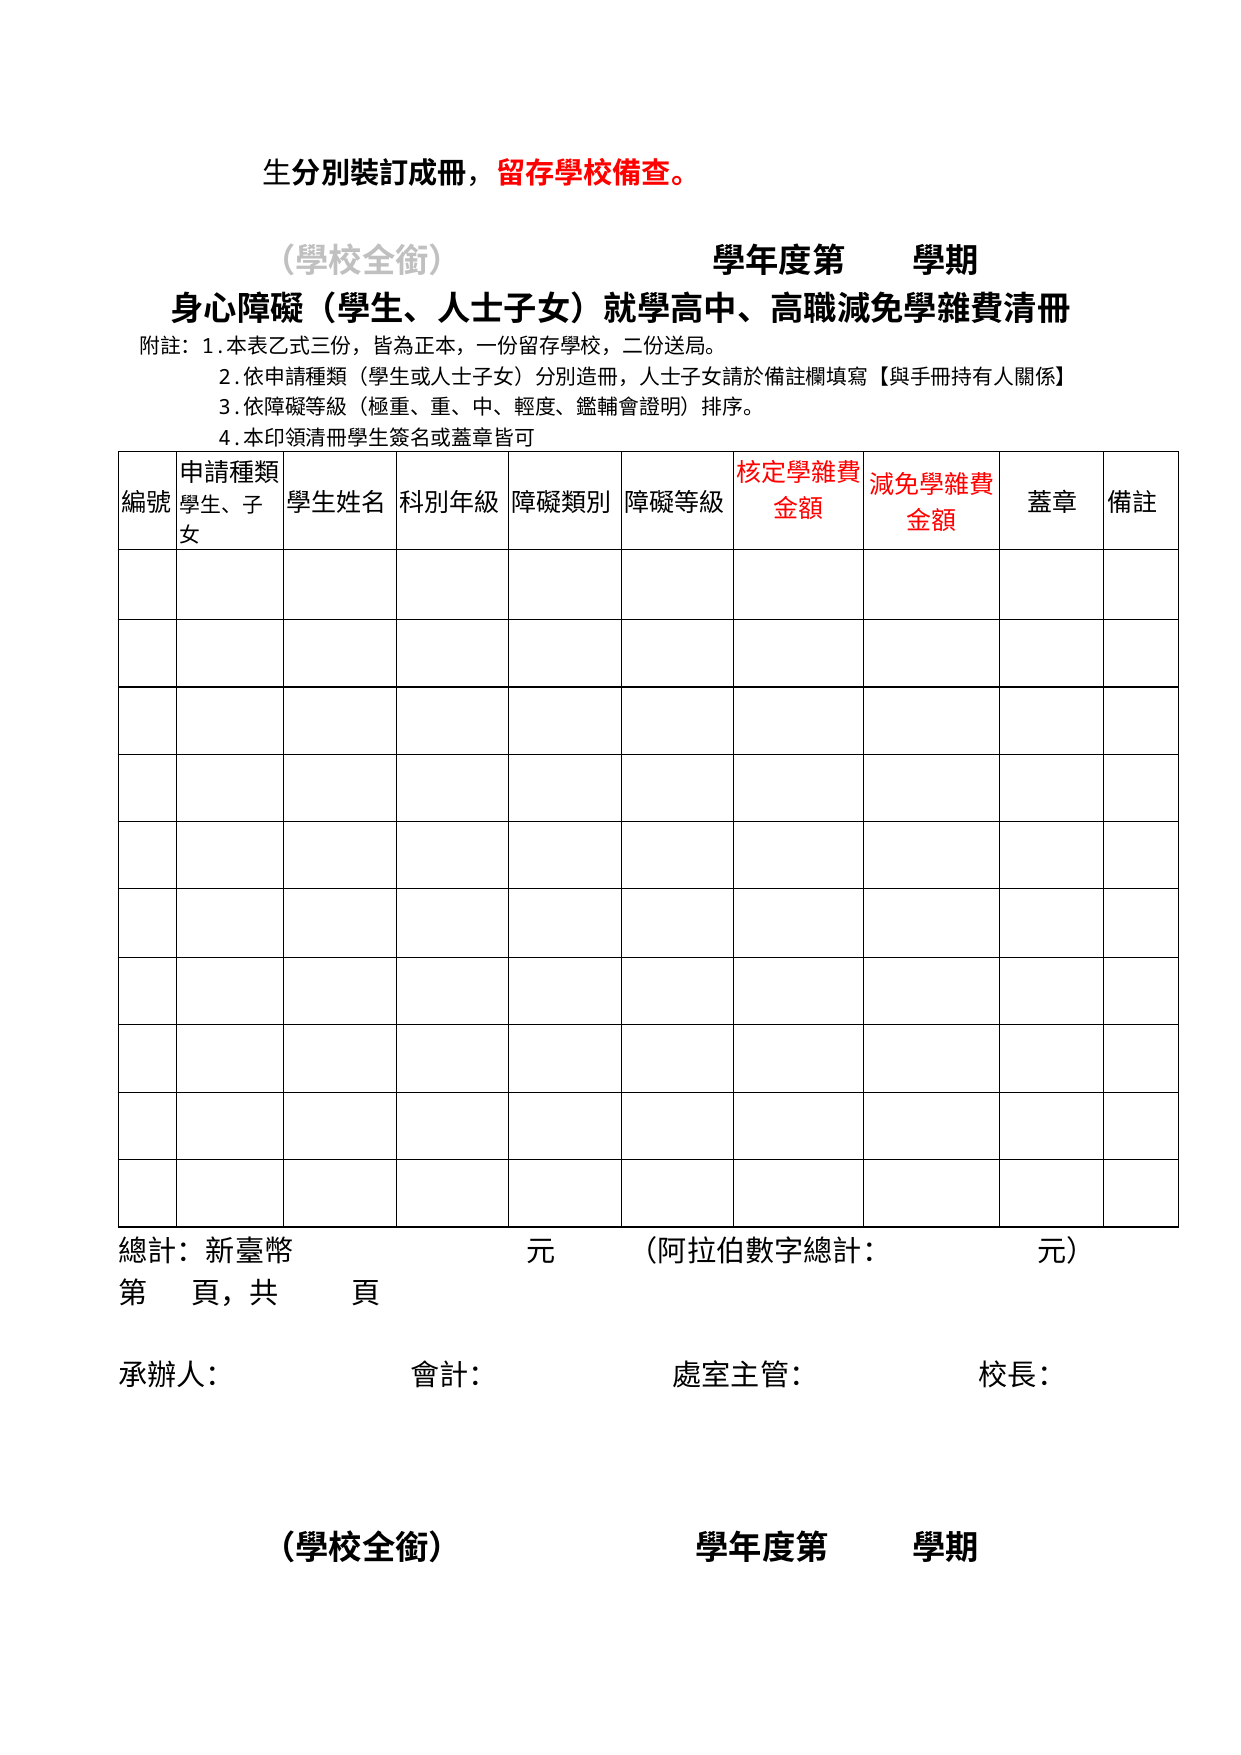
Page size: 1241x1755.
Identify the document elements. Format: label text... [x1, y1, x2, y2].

table_cell [177, 688, 283, 754]
table_cell [397, 889, 508, 957]
table_cell [622, 688, 733, 754]
table_cell [119, 1160, 176, 1226]
table_cell [509, 550, 621, 619]
table_header 蓋章 [1000, 452, 1103, 549]
table_cell [864, 958, 999, 1024]
table_cell [509, 1025, 621, 1092]
table_cell [622, 822, 733, 888]
table_cell [864, 1160, 999, 1226]
table_cell [119, 958, 176, 1024]
table_cell [734, 1160, 863, 1226]
text 生分別裝訂成冊，留存學校備查。 [118, 150, 1122, 192]
table_cell [1104, 1160, 1178, 1226]
text 身心障礙（學生、人士子女）就學高中、高職減免學雜費清冊 [118, 282, 1122, 330]
table_cell [119, 550, 176, 619]
table_cell [177, 822, 283, 888]
table_cell [397, 1160, 508, 1226]
table_cell [734, 755, 863, 821]
table_cell [119, 1093, 176, 1159]
table_cell [119, 688, 176, 754]
table_cell [864, 620, 999, 686]
table_header 申請種類 學生、子女 [177, 452, 283, 549]
table_cell [509, 620, 621, 686]
table_cell [1104, 822, 1178, 888]
table_cell [397, 550, 508, 619]
table_cell [509, 1093, 621, 1159]
table_cell [177, 889, 283, 957]
table_cell [734, 889, 863, 957]
table_cell [397, 1025, 508, 1092]
text 2.依申請種類（學生或人士子女）分別造冊，人士子女請於備註欄填寫【與手冊持有人關係】 [118, 360, 1122, 390]
table_cell [734, 822, 863, 888]
table_cell [1000, 822, 1103, 888]
table_cell [177, 1025, 283, 1092]
table_cell [864, 889, 999, 957]
table_header 編號 [119, 452, 176, 549]
table_cell [622, 958, 733, 1024]
table_cell [864, 550, 999, 619]
table_cell [734, 1093, 863, 1159]
table_header 科別年級 [397, 452, 508, 549]
table_cell [622, 1025, 733, 1092]
table_cell [509, 958, 621, 1024]
table_cell [864, 688, 999, 754]
table_header 障礙等級 [622, 452, 733, 549]
table_cell [177, 755, 283, 821]
table_header 備註 [1104, 452, 1178, 549]
table_cell [864, 1025, 999, 1092]
table_cell [284, 620, 396, 686]
table_cell [1104, 1093, 1178, 1159]
table_cell [509, 822, 621, 888]
table_cell [734, 688, 863, 754]
table_cell [734, 1025, 863, 1092]
table_cell [284, 822, 396, 888]
table_cell [864, 1093, 999, 1159]
table_cell [734, 958, 863, 1024]
table_cell [1000, 958, 1103, 1024]
table_cell [734, 620, 863, 686]
table_cell [509, 1160, 621, 1226]
table_cell [1000, 620, 1103, 686]
table_cell [864, 755, 999, 821]
text 總計：新臺幣 元 （阿拉伯數字總計： 元） 第 頁，共 頁 [118, 1228, 1122, 1312]
table_cell [1000, 688, 1103, 754]
table_cell [397, 958, 508, 1024]
table_cell [1000, 550, 1103, 619]
table_cell [284, 688, 396, 754]
table_cell [622, 550, 733, 619]
table_cell [1104, 688, 1178, 754]
table_cell [1104, 550, 1178, 619]
table_cell [1000, 889, 1103, 957]
table_cell [284, 958, 396, 1024]
table_cell [397, 688, 508, 754]
table_cell [284, 889, 396, 957]
table_cell [177, 958, 283, 1024]
table_cell [119, 755, 176, 821]
table_cell [284, 1093, 396, 1159]
text 4.本印領清冊學生簽名或蓋章皆可 [118, 421, 1122, 451]
table_header 核定學雜費金額 [734, 452, 863, 549]
table_cell [734, 550, 863, 619]
table_cell [509, 688, 621, 754]
text 承辦人： 會計： 處室主管： 校長： [118, 1352, 1122, 1394]
table_cell [509, 755, 621, 821]
text （學校全銜） 學年度第 學期 [118, 1517, 1122, 1569]
table_cell [397, 1093, 508, 1159]
table_cell [509, 889, 621, 957]
table_cell [1104, 889, 1178, 957]
table_cell [622, 755, 733, 821]
table_cell [1104, 958, 1178, 1024]
table_cell [177, 1093, 283, 1159]
text 3.依障礙等級（極重、重、中、輕度、鑑輔會證明）排序。 [118, 390, 1122, 421]
table_cell [622, 889, 733, 957]
table_cell [177, 1160, 283, 1226]
table_cell [284, 1160, 396, 1226]
table_cell [622, 1093, 733, 1159]
table_cell [119, 889, 176, 957]
table_cell [1000, 755, 1103, 821]
table_cell [119, 620, 176, 686]
table_cell [1000, 1160, 1103, 1226]
table_cell [177, 620, 283, 686]
table_cell [1104, 755, 1178, 821]
table_cell [1000, 1093, 1103, 1159]
table_cell [284, 550, 396, 619]
table_cell [177, 550, 283, 619]
table_header 學生姓名 [284, 452, 396, 549]
table_cell [397, 620, 508, 686]
table_header 減免學雜費金額 [864, 452, 999, 549]
table_cell [119, 1025, 176, 1092]
table_cell [1000, 1025, 1103, 1092]
text 附註：1.本表乙式三份，皆為正本，一份留存學校，二份送局。 [118, 330, 1122, 360]
table_cell [397, 755, 508, 821]
text （學校全銜） 學年度第 學期 [118, 233, 1122, 282]
table_cell [397, 822, 508, 888]
table_cell [1104, 620, 1178, 686]
table_cell [284, 1025, 396, 1092]
table_cell [864, 822, 999, 888]
table_cell [119, 822, 176, 888]
table_cell [622, 1160, 733, 1226]
table_header 障礙類別 [509, 452, 621, 549]
table_cell [1104, 1025, 1178, 1092]
table_cell [284, 755, 396, 821]
table_cell [622, 620, 733, 686]
